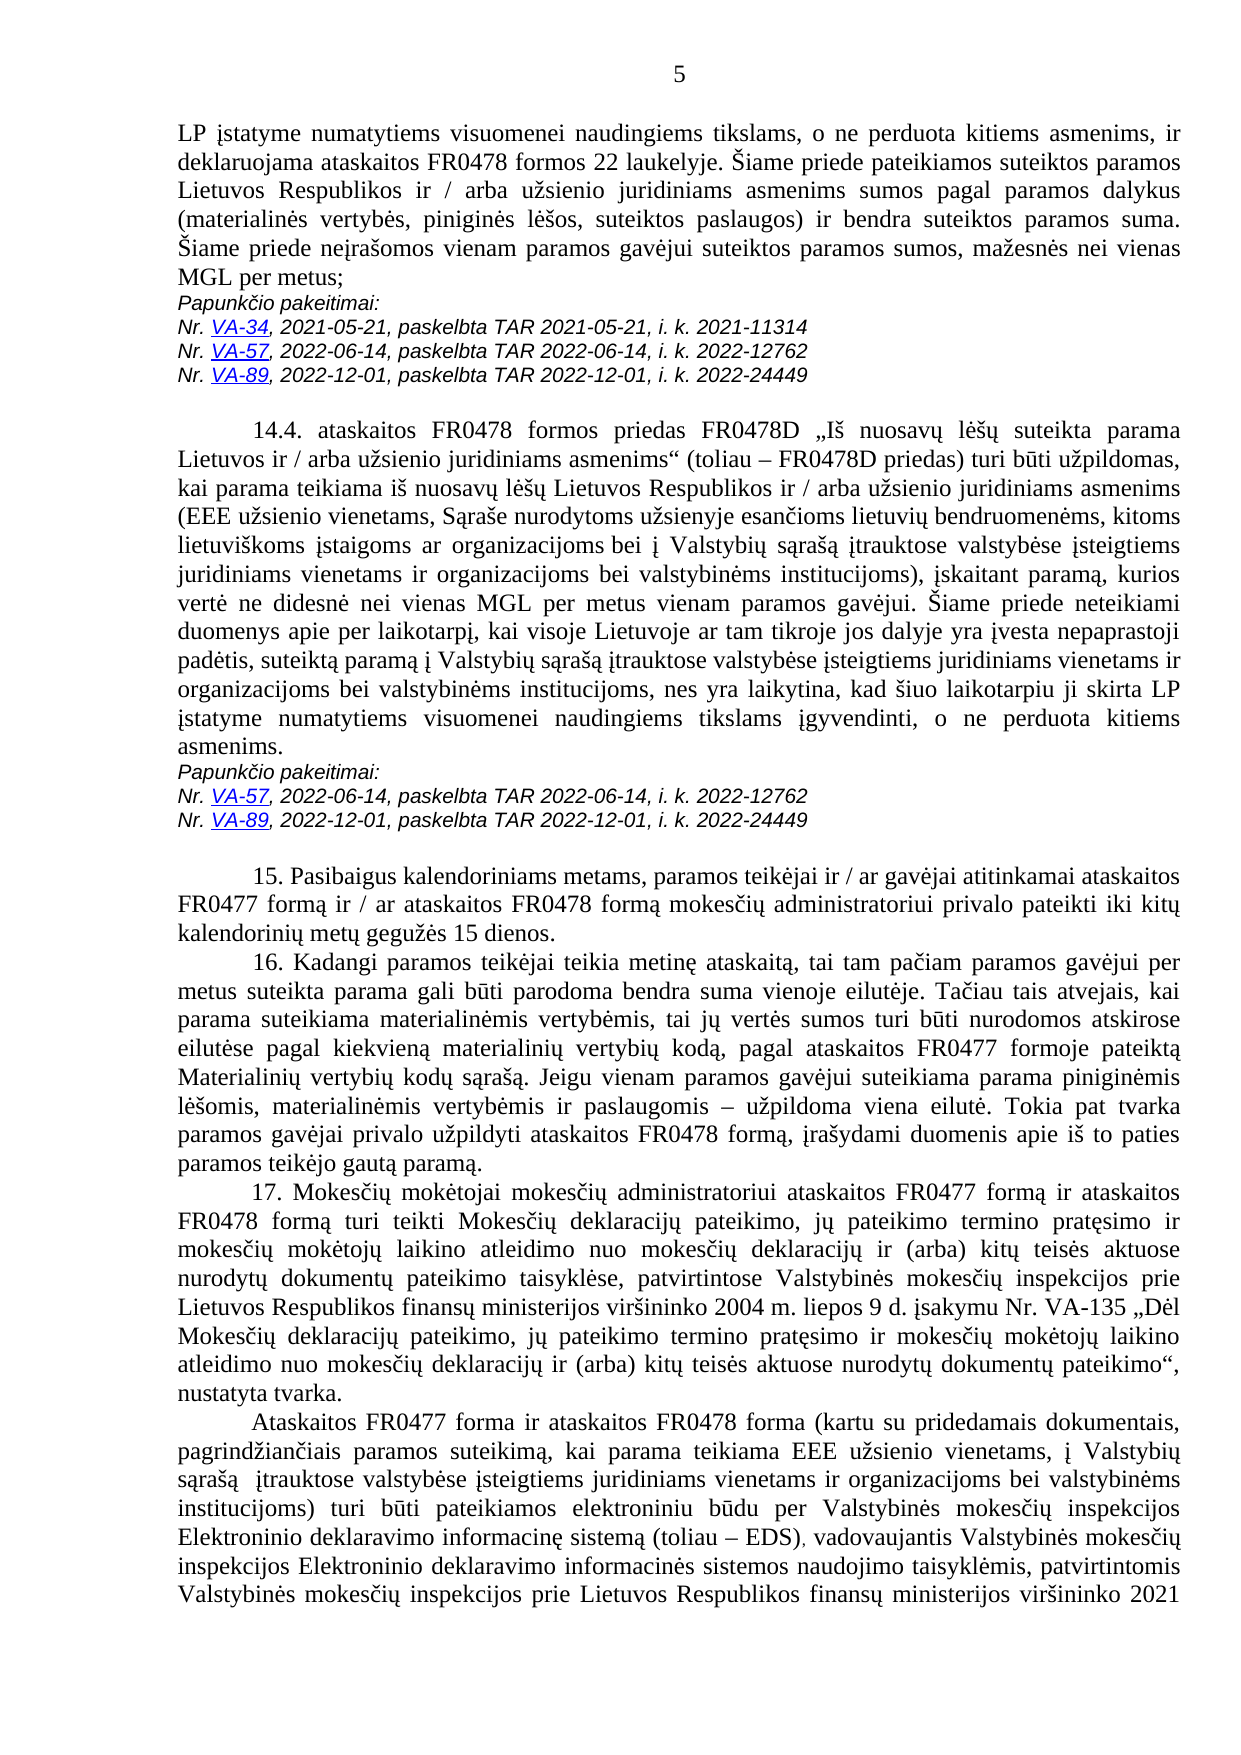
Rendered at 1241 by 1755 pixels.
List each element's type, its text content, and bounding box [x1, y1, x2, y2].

text Nr. VA-89, 2022-12-01, paskelbta TAR 2022-12-01, i. k. 2022-24449 [177, 808, 1181, 832]
text LP įstatyme numatytiems visuomenei naudingiems tikslams, o ne perduota kitiems asmenims, ir deklaruojama ataskaitos FR0478 formos 22 laukelyje. Šiame priede pateikiamos suteiktos paramos Lietuvos Respublikos ir / arba užsienio juridiniams asmenims sumos pagal paramos dalykus (materialinės vertybės, piniginės lėšos, suteiktos paslaugos) ir bendra suteiktos paramos suma. Šiame priede neįrašomos vienam paramos gavėjui suteiktos paramos sumos, mažesnės nei vienas MGL per metus; [177, 118, 1181, 291]
text Papunkčio pakeitimai: [177, 291, 1181, 314]
text Nr. VA-34, 2021-05-21, paskelbta TAR 2021-05-21, i. k. 2021-11314 [177, 314, 1181, 338]
text Papunkčio pakeitimai: [177, 760, 1181, 784]
text 16. Kadangi paramos teikėjai teikia metinę ataskaitą, tai tam pačiam paramos gavėjui per metus suteikta parama gali būti parodoma bendra suma vienoje eilutėje. Tačiau tais atvejais, kai parama suteikiama materialinėmis vertybėmis, tai jų vertės sumos turi būti nurodomos atskirose eilutėse pagal kiekvieną materialinių vertybių kodą, pagal ataskaitos FR0477 formoje pateiktą Materialinių vertybių kodų sąrašą. Jeigu vienam paramos gavėjui suteikiama parama piniginėmis lėšomis, materialinėmis vertybėmis ir paslaugomis – užpildoma viena eilutė. Tokia pat tvarka paramos gavėjai privalo užpildyti ataskaitos FR0478 formą, įrašydami duomenis apie iš to paties paramos teikėjo gautą paramą. [177, 947, 1181, 1177]
text Nr. VA-57, 2022-06-14, paskelbta TAR 2022-06-14, i. k. 2022-12762 [177, 784, 1181, 808]
text 15. Pasibaigus kalendoriniams metams, paramos teikėjai ir / ar gavėjai atitinkamai ataskaitos FR0477 formą ir / ar ataskaitos FR0478 formą mokesčių administratoriui privalo pateikti iki kitų kalendorinių metų gegužės 15 dienos. [177, 861, 1181, 947]
text Nr. VA-57, 2022-06-14, paskelbta TAR 2022-06-14, i. k. 2022-12762 [177, 338, 1181, 362]
text Nr. VA-89, 2022-12-01, paskelbta TAR 2022-12-01, i. k. 2022-24449 [177, 362, 1181, 386]
text 17. Mokesčių mokėtojai mokesčių administratoriui ataskaitos FR0477 formą ir ataskaitos FR0478 formą turi teikti Mokesčių deklaracijų pateikimo, jų pateikimo termino pratęsimo ir mokesčių mokėtojų laikino atleidimo nuo mokesčių deklaracijų ir (arba) kitų teisės aktuose nurodytų dokumentų pateikimo taisyklėse, patvirtintose Valstybinės mokesčių inspekcijos prie Lietuvos Respublikos finansų ministerijos viršininko 2004 m. liepos 9 d. įsakymu Nr. VA-135 „Dėl Mokesčių deklaracijų pateikimo, jų pateikimo termino pratęsimo ir mokesčių mokėtojų laikino atleidimo nuo mokesčių deklaracijų ir (arba) kitų teisės aktuose nurodytų dokumentų pateikimo“, nustatyta tvarka. [177, 1177, 1181, 1407]
text 14.4. ataskaitos FR0478 formos priedas FR0478D „Iš nuosavų lėšų suteikta parama Lietuvos ir / arba užsienio juridiniams asmenims“ (toliau – FR0478D priedas) turi būti užpildomas, kai parama teikiama iš nuosavų lėšų Lietuvos Respublikos ir / arba užsienio juridiniams asmenims (EEE užsienio vienetams, Sąraše nurodytoms užsienyje esančioms lietuvių bendruomenėms, kitoms lietuviškoms įstaigoms ar organizacijoms bei į Valstybių sąrašą įtrauktose valstybėse įsteigtiems juridiniams vienetams ir organizacijoms bei valstybinėms institucijoms), įskaitant paramą, kurios vertė ne didesnė nei vienas MGL per metus vienam paramos gavėjui. Šiame priede neteikiami duomenys apie per laikotarpį, kai visoje Lietuvoje ar tam tikroje jos dalyje yra įvesta nepaprastoji padėtis, suteiktą paramą į Valstybių sąrašą įtrauktose valstybėse įsteigtiems juridiniams vienetams ir organizacijoms bei valstybinėms institucijoms, nes yra laikytina, kad šiuo laikotarpiu ji skirta LP įstatyme numatytiems visuomenei naudingiems tikslams įgyvendinti, o ne perduota kitiems asmenims. [177, 415, 1181, 760]
text Ataskaitos FR0477 forma ir ataskaitos FR0478 forma (kartu su pridedamais dokumentais, pagrindžiančiais paramos suteikimą, kai parama teikiama EEE užsienio vienetams, į Valstybių sąrašą įtrauktose valstybėse įsteigtiems juridiniams vienetams ir organizacijoms bei valstybinėms institucijoms) turi būti pateikiamos elektroniniu būdu per Valstybinės mokesčių inspekcijos Elektroninio deklaravimo informacinę sistemą (toliau – EDS), vadovaujantis Valstybinės mokesčių inspekcijos Elektroninio deklaravimo informacinės sistemos naudojimo taisyklėmis, patvirtintomis Valstybinės mokesčių inspekcijos prie Lietuvos Respublikos finansų ministerijos viršininko 2021 [177, 1407, 1181, 1608]
